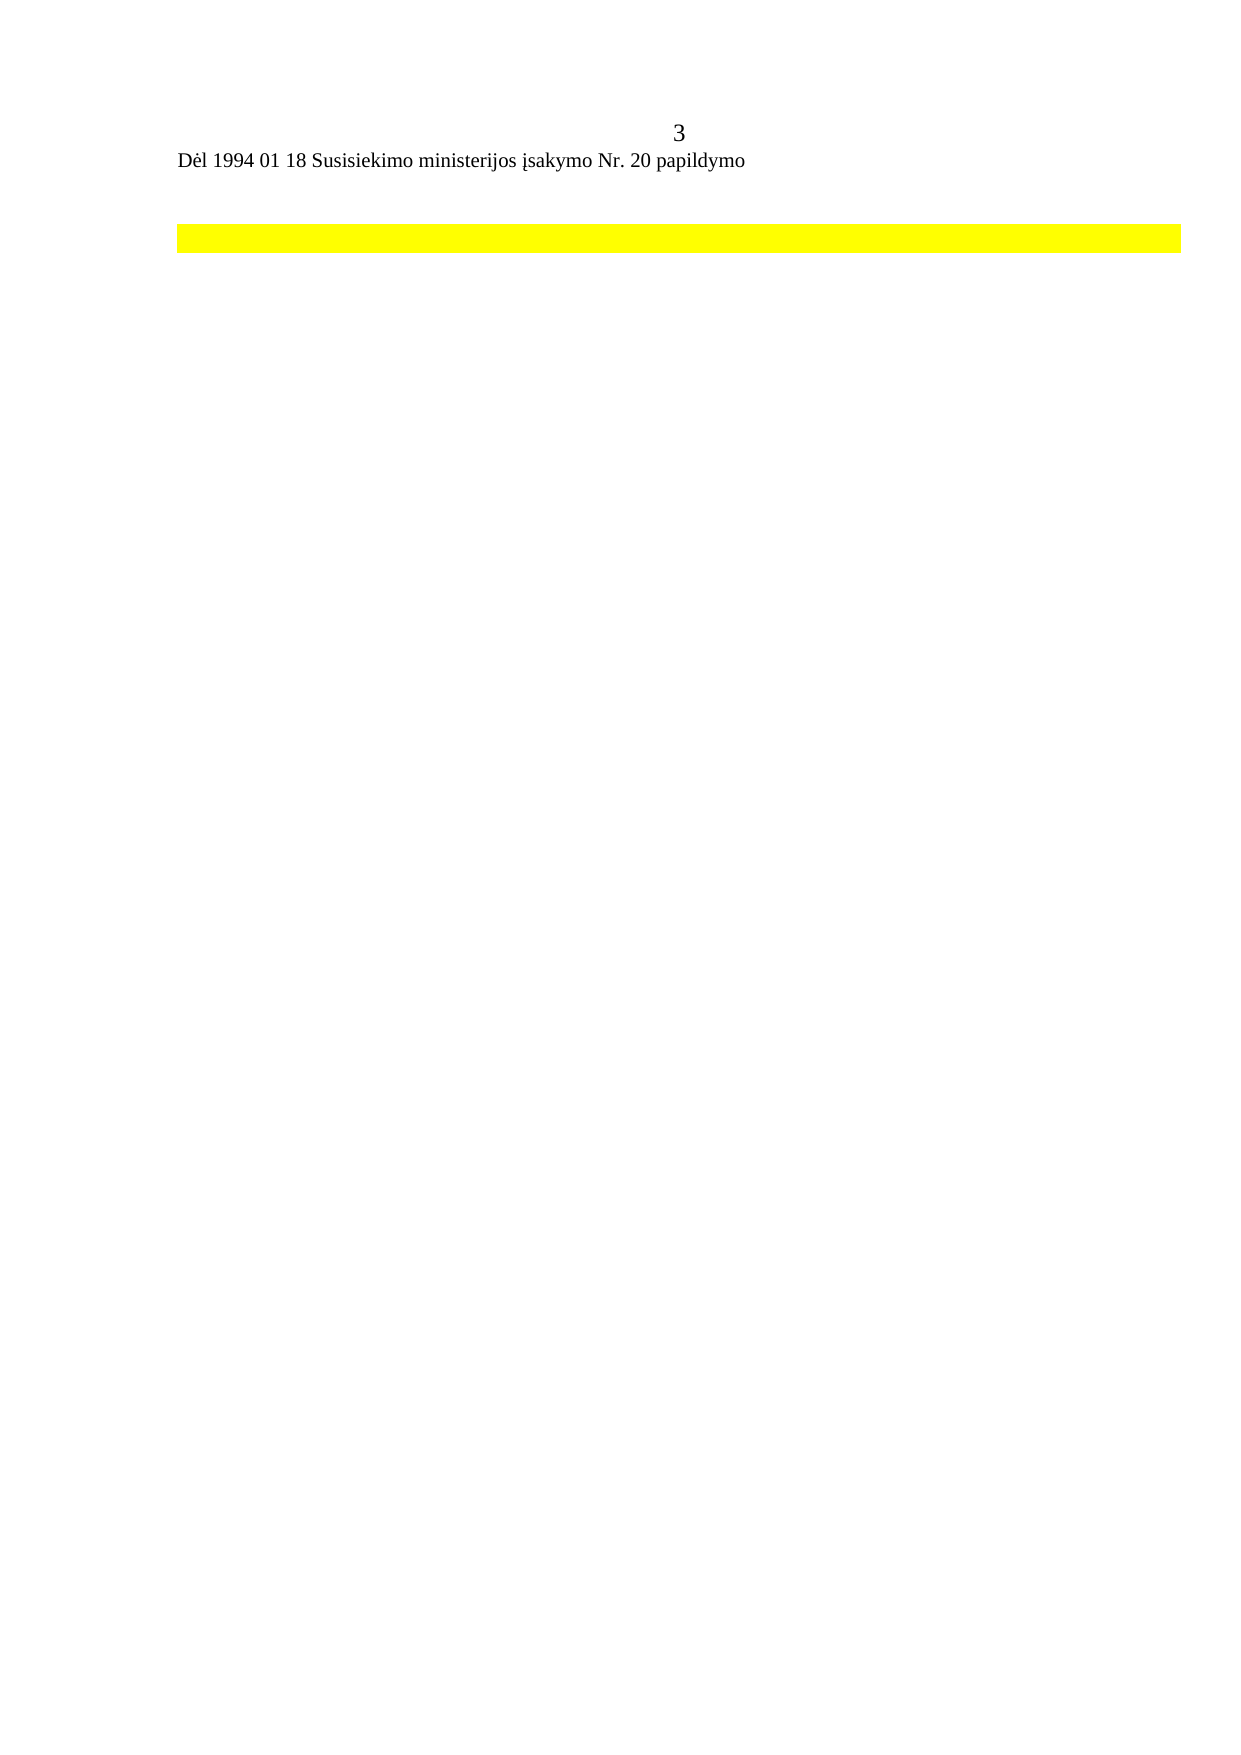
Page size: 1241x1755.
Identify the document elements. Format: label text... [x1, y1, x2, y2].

text Dėl 1994 01 18 Susisiekimo ministerijos įsakymo Nr. 20 papildymo [177, 148, 1181, 172]
